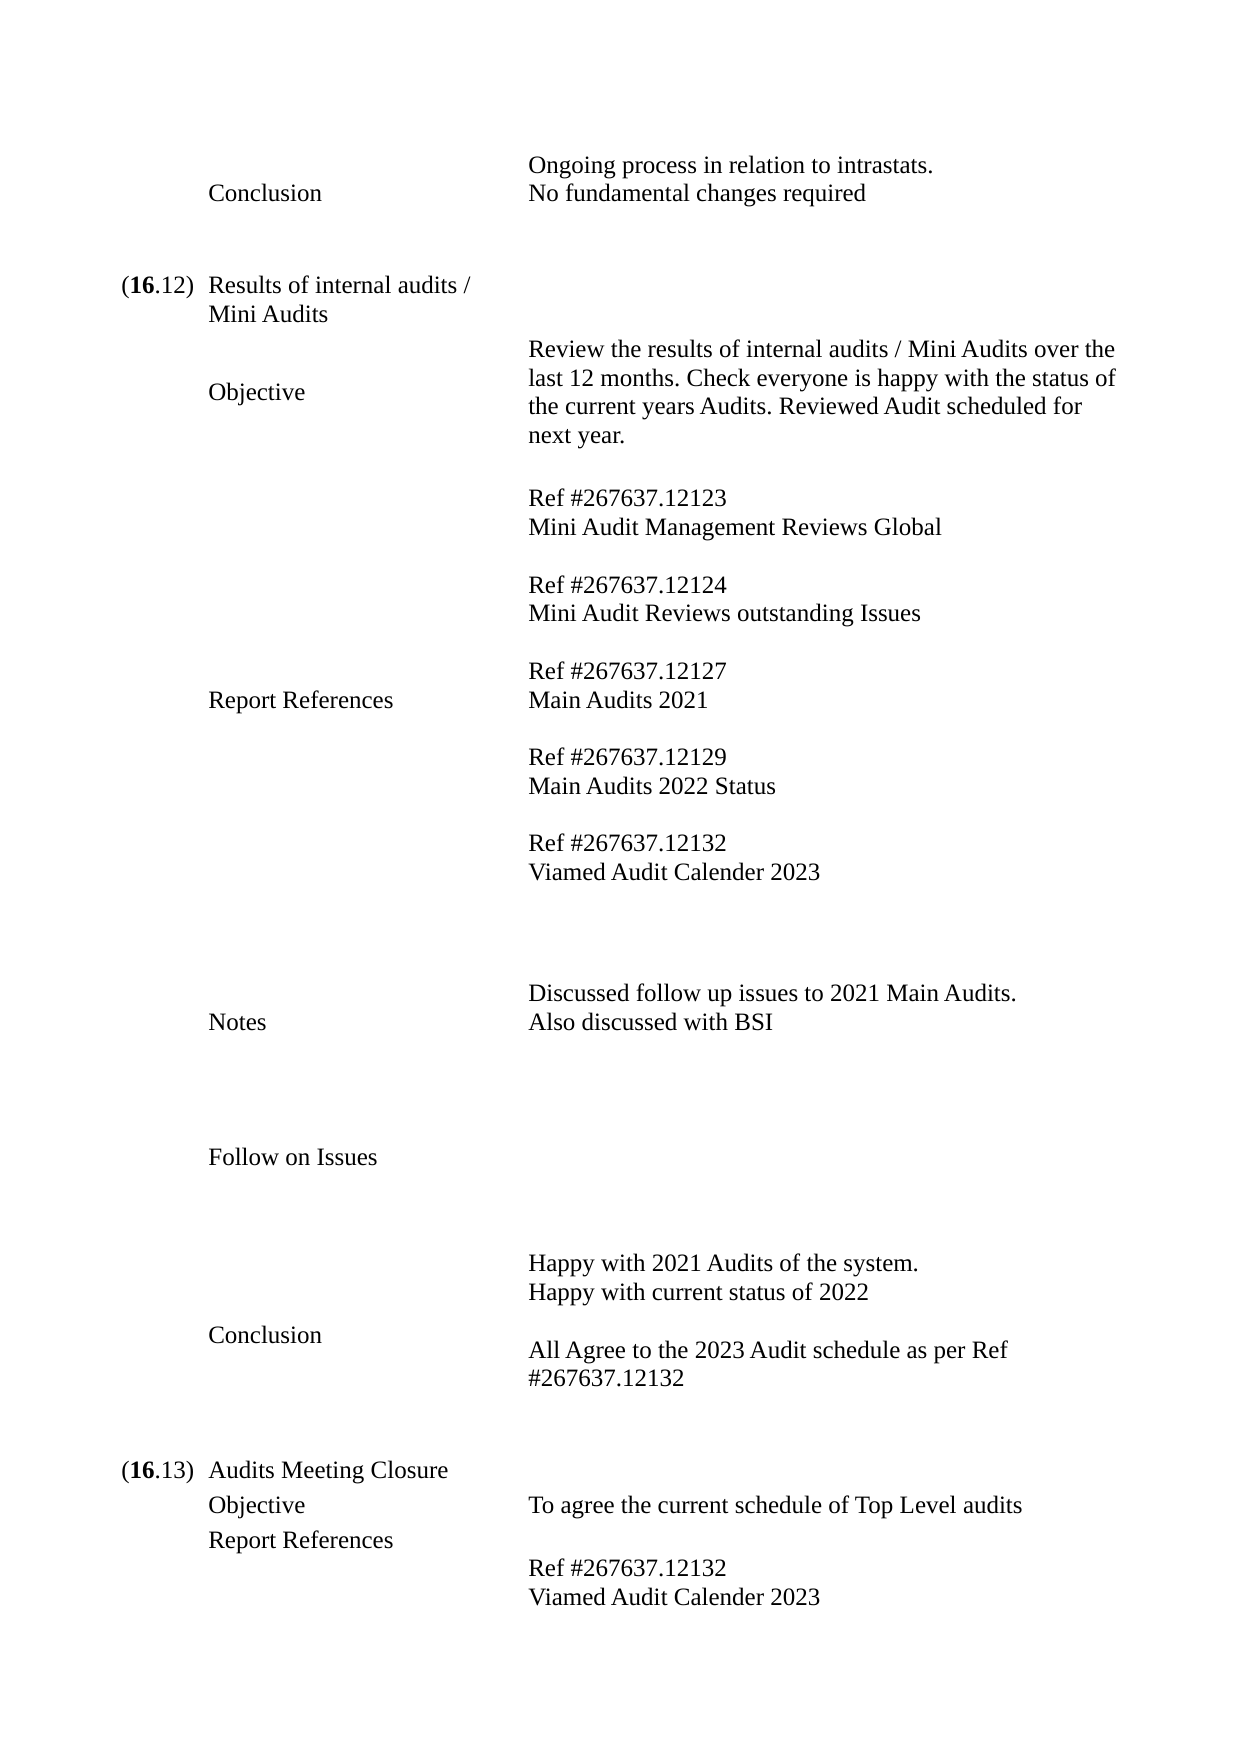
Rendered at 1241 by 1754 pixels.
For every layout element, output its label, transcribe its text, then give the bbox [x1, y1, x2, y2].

table_cell [118, 946, 205, 1096]
table_cell Results of internal audits / Mini Audits [205, 268, 525, 331]
table_cell Audits Meeting Closure [205, 1453, 525, 1487]
table_cell Conclusion [205, 118, 525, 268]
table_cell [118, 331, 205, 452]
table_cell [118, 452, 205, 946]
table_cell Ref #267637.12123 Mini Audit Management Reviews Global Ref #267637.12124 Mini Audit Reviews outstanding Issues Ref #267637.12127 Main Audits 2021 Ref #267637.12129 Main Audits 2022 Status Ref #267637.12132 Viamed Audit Calender 2023 [525, 452, 1122, 946]
table_cell Report References [205, 452, 525, 946]
table_cell [118, 118, 205, 268]
table_cell Happy with 2021 Audits of the system. Happy with current status of 2022 All Agree to the 2023 Audit schedule as per Ref #267637.12132 [525, 1217, 1122, 1453]
table_cell Notes [205, 946, 525, 1096]
table_cell [118, 1487, 205, 1522]
table_cell Ongoing process in relation to intrastats. No fundamental changes required [525, 118, 1122, 268]
table_cell Objective [205, 1487, 525, 1522]
table_cell Report References [205, 1522, 525, 1614]
table_cell Ref #267637.12132 Viamed Audit Calender 2023 [525, 1522, 1122, 1614]
table_cell [525, 1453, 1122, 1487]
table_cell Conclusion [205, 1217, 525, 1453]
table_cell Review the results of internal audits / Mini Audits over the last 12 months. Check everyone is happy with the status of the current years Audits. Reviewed Audit scheduled for next year. [525, 331, 1122, 452]
table_cell Objective [205, 331, 525, 452]
table_cell To agree the current schedule of Top Level audits [525, 1487, 1122, 1522]
table_cell [118, 1217, 205, 1453]
table_cell (16.12) [118, 268, 205, 331]
table_cell [118, 1522, 205, 1614]
table_cell (16.13) [118, 1453, 205, 1487]
table_cell Discussed follow up issues to 2021 Main Audits. Also discussed with BSI [525, 946, 1122, 1096]
table_cell Follow on Issues [205, 1096, 525, 1217]
table_cell [118, 1096, 205, 1217]
table_cell [525, 1096, 1122, 1217]
table_cell [525, 268, 1122, 331]
